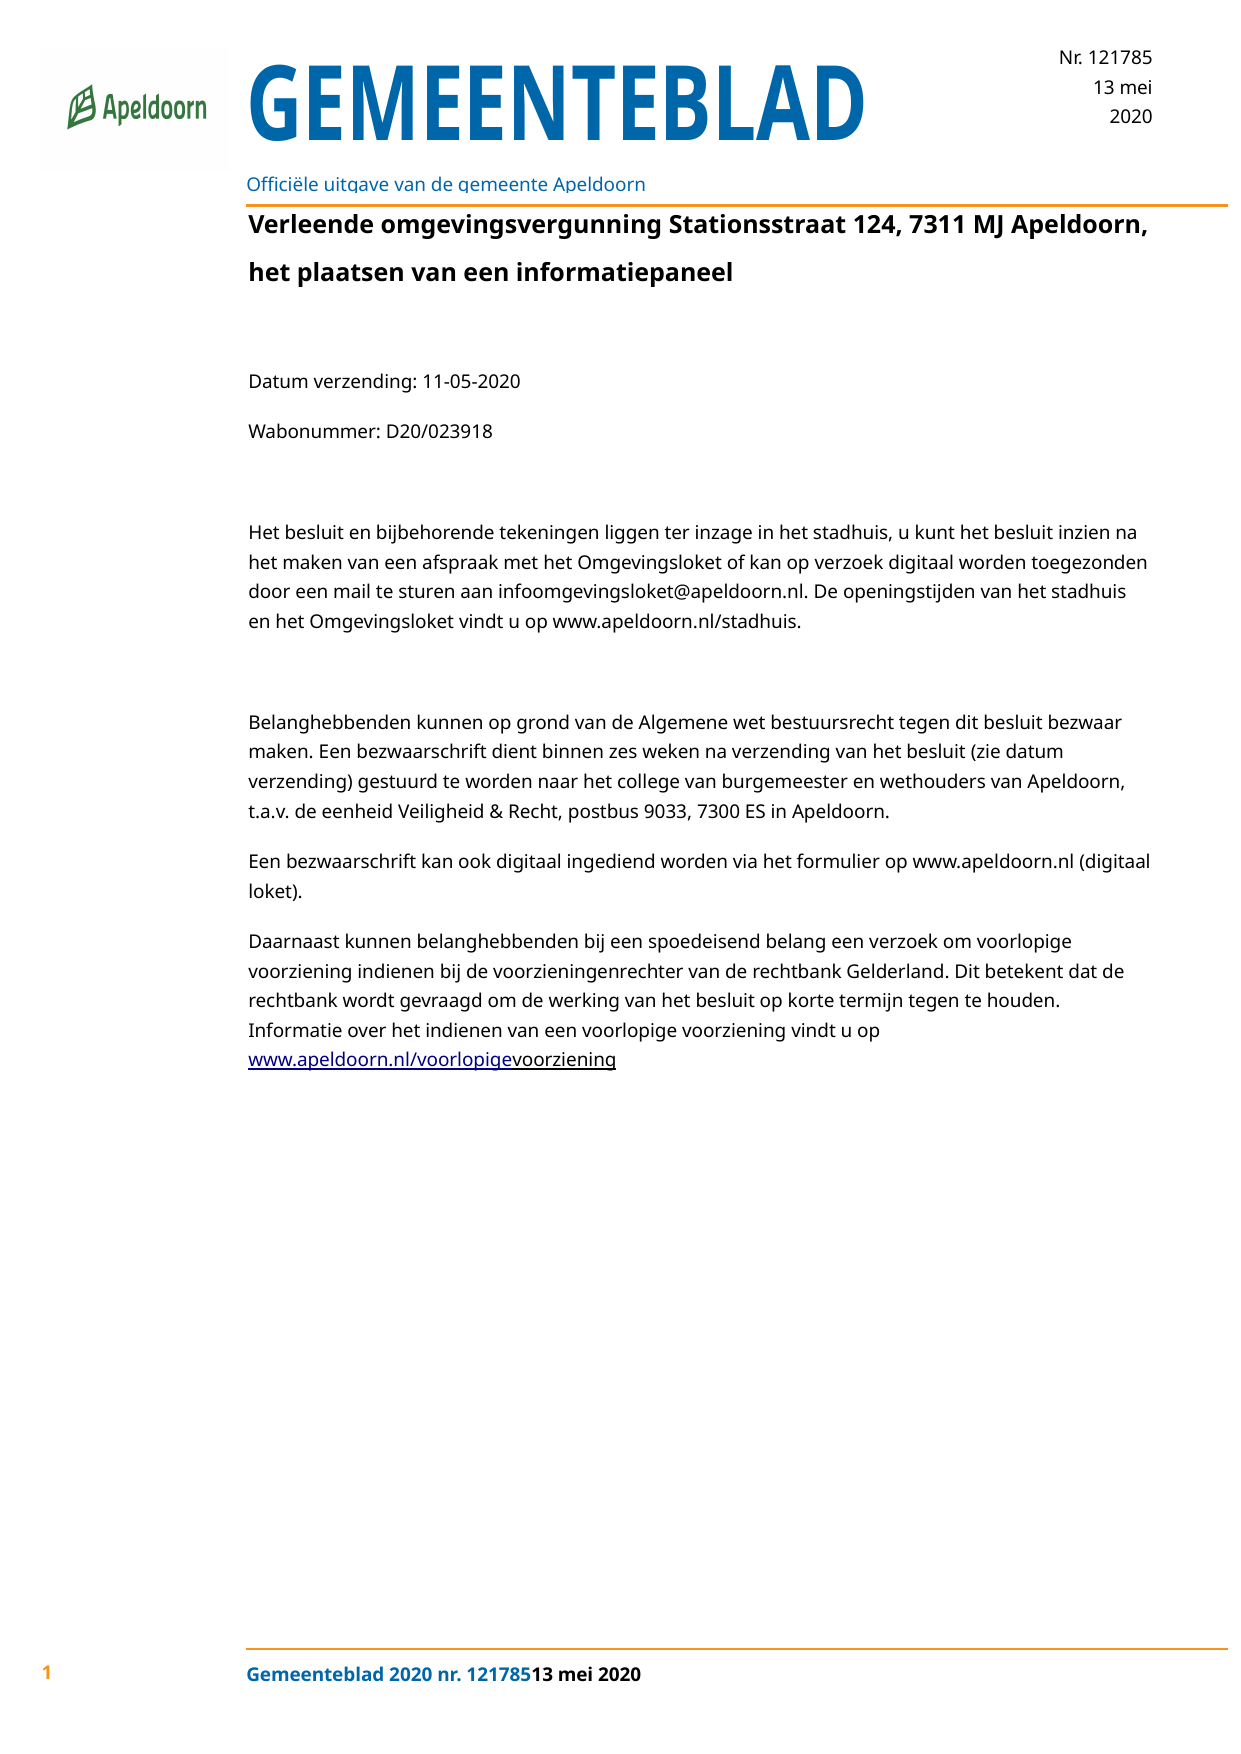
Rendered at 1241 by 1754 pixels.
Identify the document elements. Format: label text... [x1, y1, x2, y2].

text Een bezwaarschrift kan ook digitaal ingediend worden via het formulier op www.apeldoorn.nl (digitaal loket). [248, 848, 1152, 904]
text Datum verzending: 11-05-2020 [248, 368, 1152, 394]
text Belanghebbenden kunnen op grond van de Algemene wet bestuursrecht tegen dit besluit bezwaar maken. Een bezwaarschrift dient binnen zes weken na verzending van het besluit (zie datum verzending) gestuurd te worden naar het college van burgemeester en wethouders van Apeldoorn, t.a.v. de eenheid Veiligheid & Recht, postbus 9033, 7300 ES in Apeldoorn. [248, 709, 1152, 824]
text Daarnaast kunnen belanghebbenden bij een spoedeisend belang een verzoek om voorlopige voorziening indienen bij de voorzieningenrechter van de rechtbank Gelderland. Dit betekent dat de rechtbank wordt gevraagd om de werking van het besluit op korte termijn tegen te houden. Informatie over het indienen van een voorlopige voorziening vindt u op www.apeldoorn.nl/voorlopigevoorziening [248, 928, 1152, 1072]
text Het besluit en bijbehorende tekeningen liggen ter inzage in het stadhuis, u kunt het besluit inzien na het maken van een afspraak met het Omgevingsloket of kan op verzoek digitaal worden toegezonden door een mail te sturen aan infoomgevingsloket@apeldoorn.nl. De openingstijden van het stadhuis en het Omgevingsloket vindt u op www.apeldoorn.nl/stadhuis. [248, 519, 1152, 634]
text Verleende omgevingsvergunning Stationsstraat 124, 7311 MJ Apeldoorn, het plaatsen van een informatiepaneel [248, 207, 1152, 288]
picture [41, 47, 231, 172]
text Wabonummer: D20/023918 [248, 419, 1152, 444]
